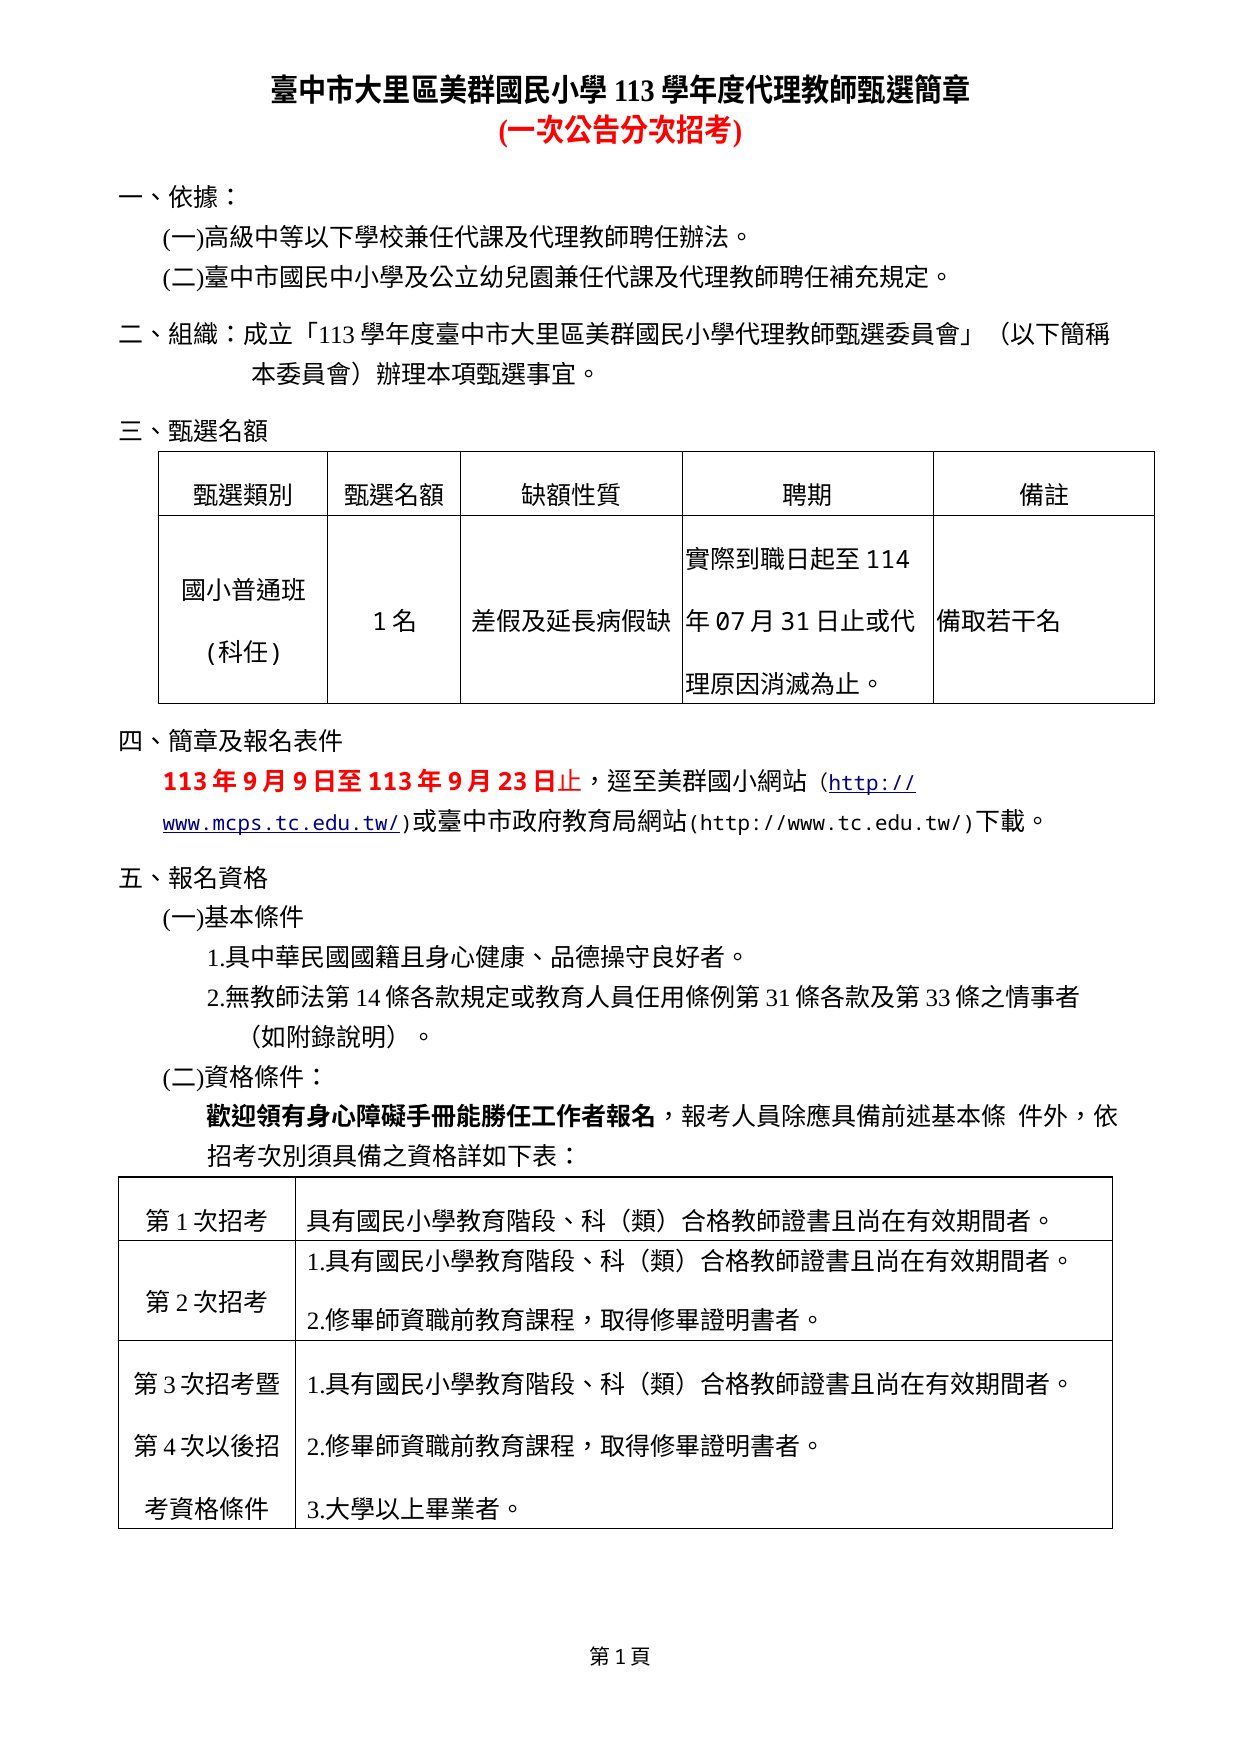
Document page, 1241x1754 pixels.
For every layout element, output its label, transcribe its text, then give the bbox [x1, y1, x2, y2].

text 二、組織：成立「113學年度臺中市大里區美群國民小學代理教師甄選委員會」（以下簡稱本委員會）辦理本項甄選事宜。 [118, 314, 1122, 390]
text 四、簡章及報名表件 [118, 721, 1122, 758]
table_header 具有國民小學教育階段、科（類）合格教師證書且尚在有效期間者。 [296, 1178, 1112, 1240]
table_header 甄選名額 [328, 452, 460, 514]
table_cell 第2次招考 [119, 1241, 295, 1340]
table_cell 1名 [328, 516, 460, 703]
text 113年9月9日至113年9月23日止，逕至美群國小網站（http://www.mcps.tc.edu.tw/)或臺中市政府教育局網站(http://www.tc.edu.tw/)下載。 [162, 761, 1122, 837]
text 1.具中華民國國籍且身心健康、品德操守良好者。 [207, 938, 1122, 974]
table_cell 1.具有國民小學教育階段、科（類）合格教師證書且尚在有效期間者。 2.修畢師資職前教育課程，取得修畢證明書者。 3.大學以上畢業者。 [296, 1341, 1112, 1528]
text 臺中市大里區美群國民小學113學年度代理教師甄選簡章 [118, 68, 1122, 109]
text 2.無教師法第14條各款規定或教育人員任用條例第31條各款及第33條之情事者（如附錄說明）。 [207, 977, 1122, 1053]
table_cell 1.具有國民小學教育階段、科（類）合格教師證書且尚在有效期間者。 2.修畢師資職前教育課程，取得修畢證明書者。 [296, 1241, 1112, 1340]
table_header 第1次招考 [119, 1178, 295, 1240]
table_header 甄選類別 [159, 452, 327, 514]
table_header 缺額性質 [461, 452, 682, 514]
text (二)資格條件： [162, 1057, 1122, 1093]
text 三、甄選名額 [118, 411, 1122, 447]
table_cell 備取若干名 [934, 516, 1154, 703]
text (二)臺中市國民中小學及公立幼兒園兼任代課及代理教師聘任補充規定。 [162, 257, 1122, 293]
text (一)基本條件 [162, 898, 1122, 934]
table_cell 實際到職日起至114年07月31日止或代理原因消滅為止。 [683, 516, 933, 703]
text 五、報名資格 [118, 858, 1122, 894]
table_cell 第3次招考暨 第4次以後招考資格條件 [119, 1341, 295, 1528]
table_cell 國小普通班 (科任) [159, 516, 327, 703]
text 一、依據： [118, 178, 1122, 214]
table_header 聘期 [683, 452, 933, 514]
text (一次公告分次招考) [118, 109, 1122, 150]
text 歡迎領有身心障礙手冊能勝任工作者報名，報考人員除應具備前述基本條 件外，依招考次別須具備之資格詳如下表： [162, 1097, 1122, 1173]
table_header 備註 [934, 452, 1154, 514]
text (一)高級中等以下學校兼任代課及代理教師聘任辦法。 [162, 217, 1122, 254]
table_cell 差假及延長病假缺 [461, 516, 682, 703]
